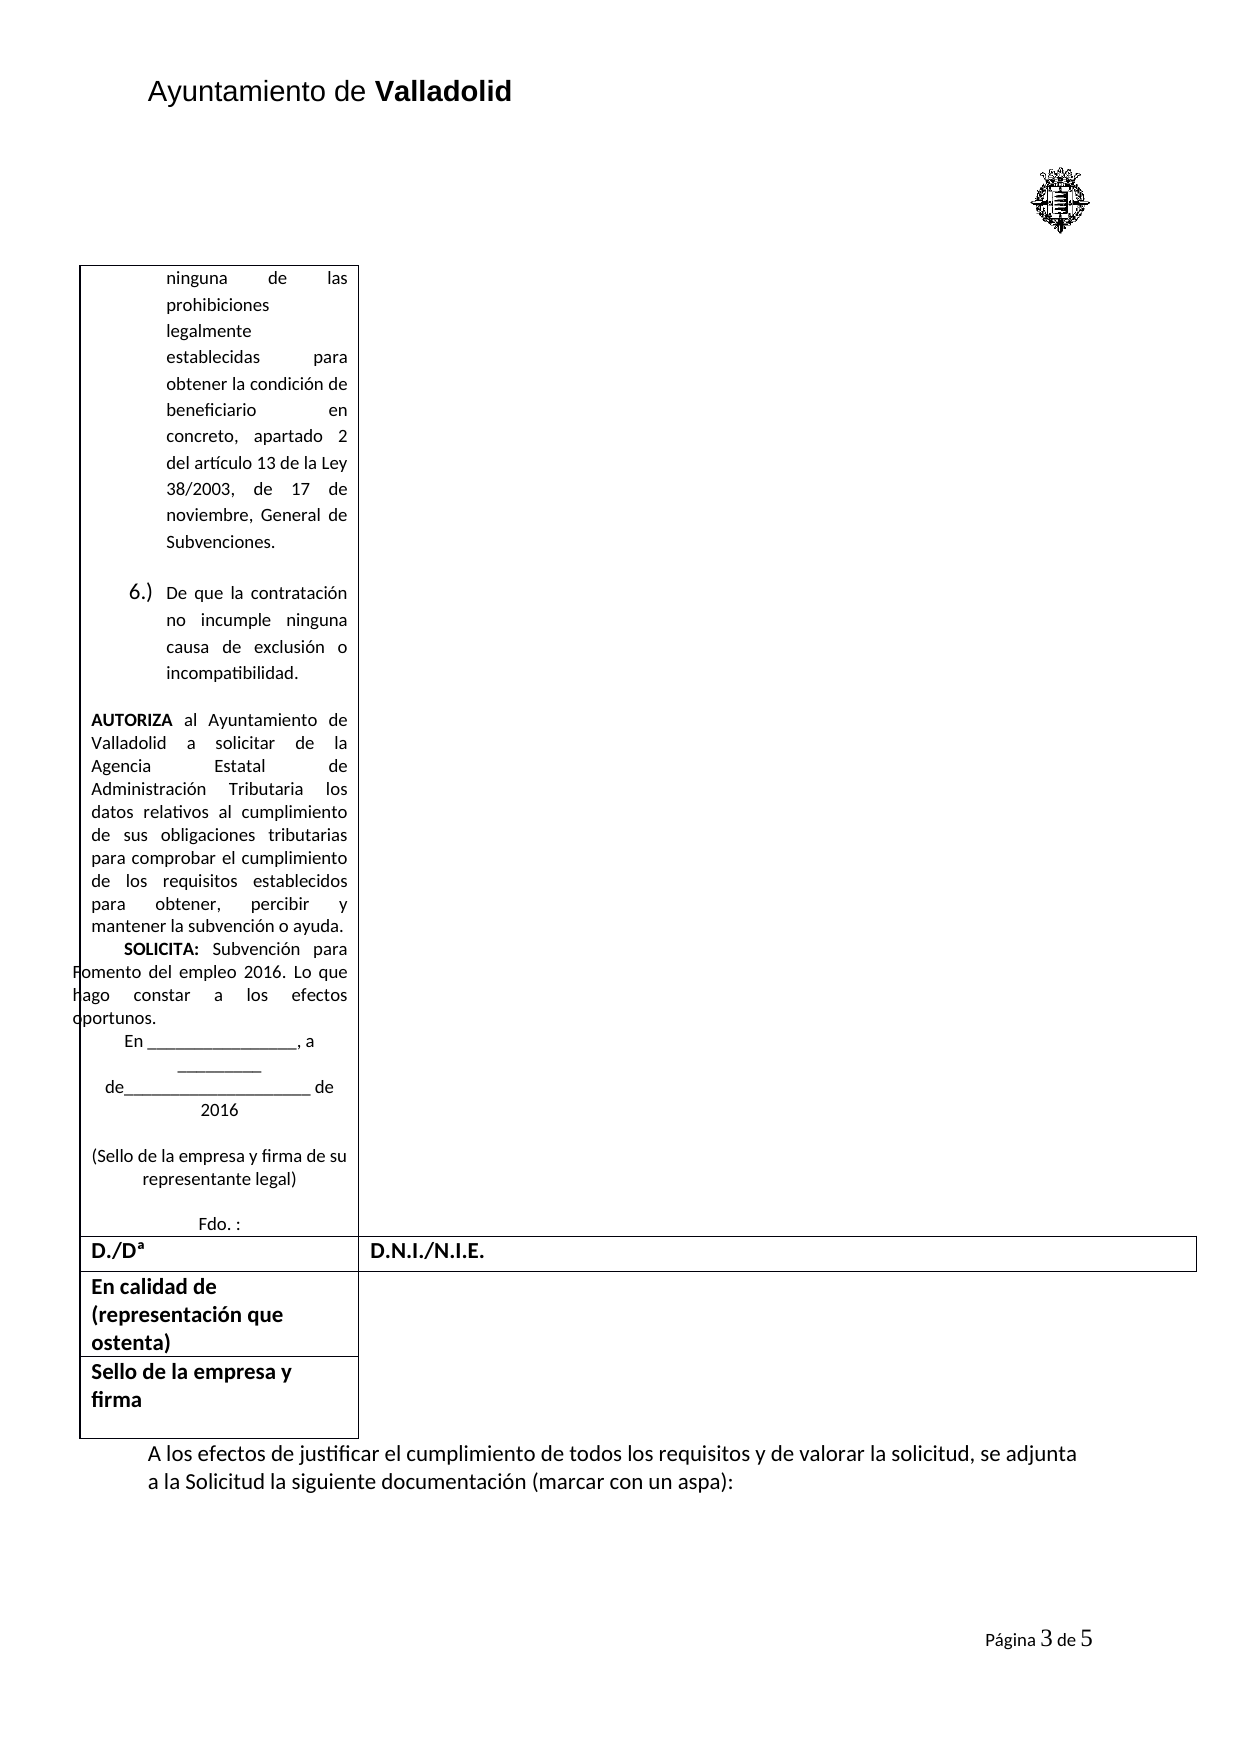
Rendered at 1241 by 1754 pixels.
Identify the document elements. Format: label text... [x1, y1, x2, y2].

table_cell D./Dª [81, 1237, 358, 1271]
text A los efectos de justificar el cumplimiento de todos los requisitos y de valorar la solicitud, se adjunta a la Solicitud la siguiente documentación (marcar con un aspa): [148, 1439, 1093, 1495]
table_cell Sello de la empresa y firma [81, 1357, 358, 1438]
table_cell *La Modalidad debe indicarse según la tabla contenida en la base F) Conceptos subvencionables y límite de las ayudas. Efectúa la siguiente DECLARACION RESPONSABLE: De conocer y aceptar las condiciones de la convocatoria de ayudas y sus correspondientes bases. De que la entidad solicitante no se encuentra sancionada penal ni administrativamente con la pérdida de la posibilidad de obtención de subvenciones o ayudas públicas, ni está incursa en prohibición legal alguna que la inhabilite para ello. De que la persona contratada no es cónyuge, descendiente o pariente que tenga relación de parentesco por consanguinidad o afinidad, hasta el segundo grado inclusive con el/la empresario/a o con quienes tengan el control empresarial, ostenten cargos de dirección o sean miembros de los órganos de administración de las empresas que revistan la forma jurídica de sociedad, así como la que se produzca con estos últimos. De cumplir con la regla de Mínimis, conforme a lo que establece el Reglamento (CE) nº 1998/2006 de la Comisión Europea, de 15 de diciembre de 2006, publicado en el DOCE de 28 de diciembre de 2006, del Tratado de las Ayudas Mínimis, que sustituye al reglamento (CE) 69/2001, así como sus posteriores revisiones. De reunir los requisitos y no hallarse incursa en ninguna de las prohibiciones legalmente establecidas para obtener la condición de beneficiario en concreto, apartado 2 del artículo 13 de la Ley 38/2003, de 17 de noviembre, General de Subvenciones. De que la contratación no incumple ninguna causa de exclusión o incompatibilidad. AUTORIZA al Ayuntamiento de Valladolid a solicitar de la Agencia Estatal de Administración Tributaria los datos relativos al cumplimiento de sus obligaciones tributarias para comprobar el cumplimiento de los requisitos establecidos para obtener, percibir y mantener la subvención o ayuda. SOLICITA: Subvención para Fomento del empleo 2016. Lo que hago constar a los efectos oportunos. En ________________, a _________ de____________________ de 2016 (Sello de la empresa y firma de su representante legal) Fdo. : [81, 266, 358, 1236]
table_cell En calidad de (representación que ostenta) [81, 1272, 358, 1356]
table_cell D.N.I./N.I.E. [359, 1237, 1196, 1271]
picture [1028, 164, 1093, 237]
